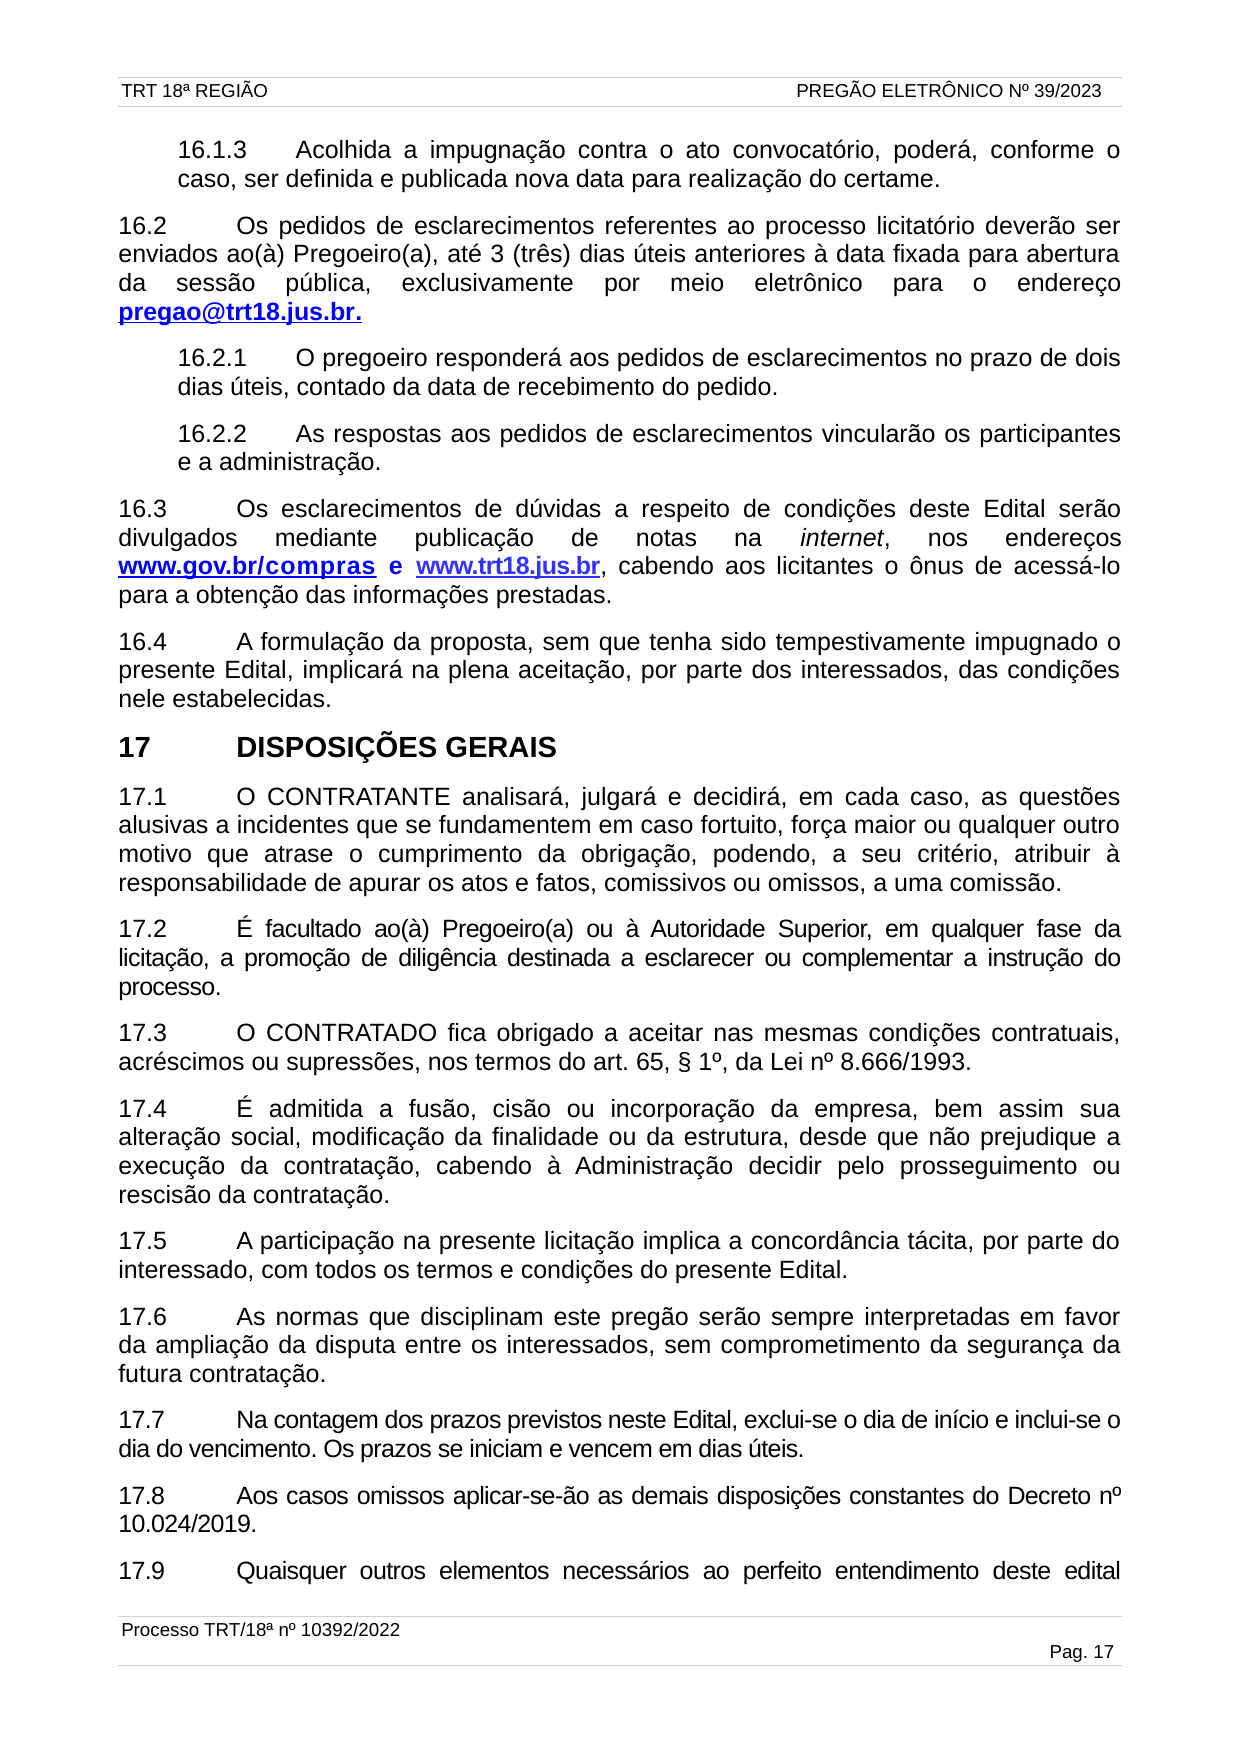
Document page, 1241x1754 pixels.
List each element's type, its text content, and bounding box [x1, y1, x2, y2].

list 17.9 Quaisquer outros elementos necessários ao perfeito entendimento deste edital [118, 1556, 1122, 1585]
text 16.4 A formulação da proposta, sem que tenha sido tempestivamente impugnado o presente Edital, implicará na plena aceitação, por parte dos interessados, das condições nele estabelecidas. [118, 627, 1122, 713]
text 17.4 É admitida a fusão, cisão ou incorporação da empresa, bem assim sua alteração social, modificação da finalidade ou da estrutura, desde que não prejudique a execução da contratação, cabendo à Administração decidir pelo prosseguimento ou rescisão da contratação. [118, 1094, 1122, 1209]
text 17.8 Aos casos omissos aplicar-se-ão as demais disposições constantes do Decreto nº 10.024/2019. [118, 1481, 1122, 1538]
text 17.2 É facultado ao(à) Pregoeiro(a) ou à Autoridade Superior, em qualquer fase da licitação, a promoção de diligência destinada a esclarecer ou complementar a instrução do processo. [118, 914, 1122, 1001]
text 17.7 Na contagem dos prazos previstos neste Edital, exclui-se o dia de início e inclui-se o dia do vencimento. Os prazos se iniciam e vencem em dias úteis. [118, 1406, 1122, 1463]
text 16.2 Os pedidos de esclarecimentos referentes ao processo licitatório deverão ser enviados ao(à) Pregoeiro(a), até 3 (três) dias úteis anteriores à data fixada para abertura da sessão pública, exclusivamente por meio eletrônico para o endereço pregao@trt18.jus.br. [118, 211, 1122, 326]
text 17.6 As normas que disciplinam este pregão serão sempre interpretadas em favor da ampliação da disputa entre os interessados, sem comprometimento da segurança da futura contratação. [118, 1302, 1122, 1388]
text 16.3 Os esclarecimentos de dúvidas a respeito de condições deste Edital serão divulgados mediante publicação de notas na internet, nos endereços www.gov.br/compras e www.trt18.jus.br, cabendo aos licitantes o ônus de acessá-lo para a obtenção das informações prestadas. [118, 494, 1122, 609]
text 17.1 O CONTRATANTE analisará, julgará e decidirá, em cada caso, as questões alusivas a incidentes que se fundamentem em caso fortuito, força maior ou qualquer outro motivo que atrase o cumprimento da obrigação, podendo, a seu critério, atribuir à responsabilidade de apurar os atos e fatos, comissivos ou omissos, a uma comissão. [118, 782, 1122, 897]
text 16.2.1 O pregoeiro responderá aos pedidos de esclarecimentos no prazo de dois dias úteis, contado da data de recebimento do pedido. [177, 343, 1122, 401]
text 17.5 A participação na presente licitação implica a concordância tácita, por parte do interessado, com todos os termos e condições do presente Edital. [118, 1226, 1122, 1284]
text 16.1.3 Acolhida a impugnação contra o ato convocatório, poderá, conforme o caso, ser definida e publicada nova data para realização do certame. [177, 136, 1122, 193]
text 17 DISPOSIÇÕES GERAIS [118, 731, 1122, 764]
text 16.2.2 As respostas aos pedidos de esclarecimentos vincularão os participantes e a administração. [177, 419, 1122, 476]
text 17.3 O CONTRATADO fica obrigado a aceitar nas mesmas condições contratuais, acréscimos ou supressões, nos termos do art. 65, § 1º, da Lei nº 8.666/1993. [118, 1018, 1122, 1076]
